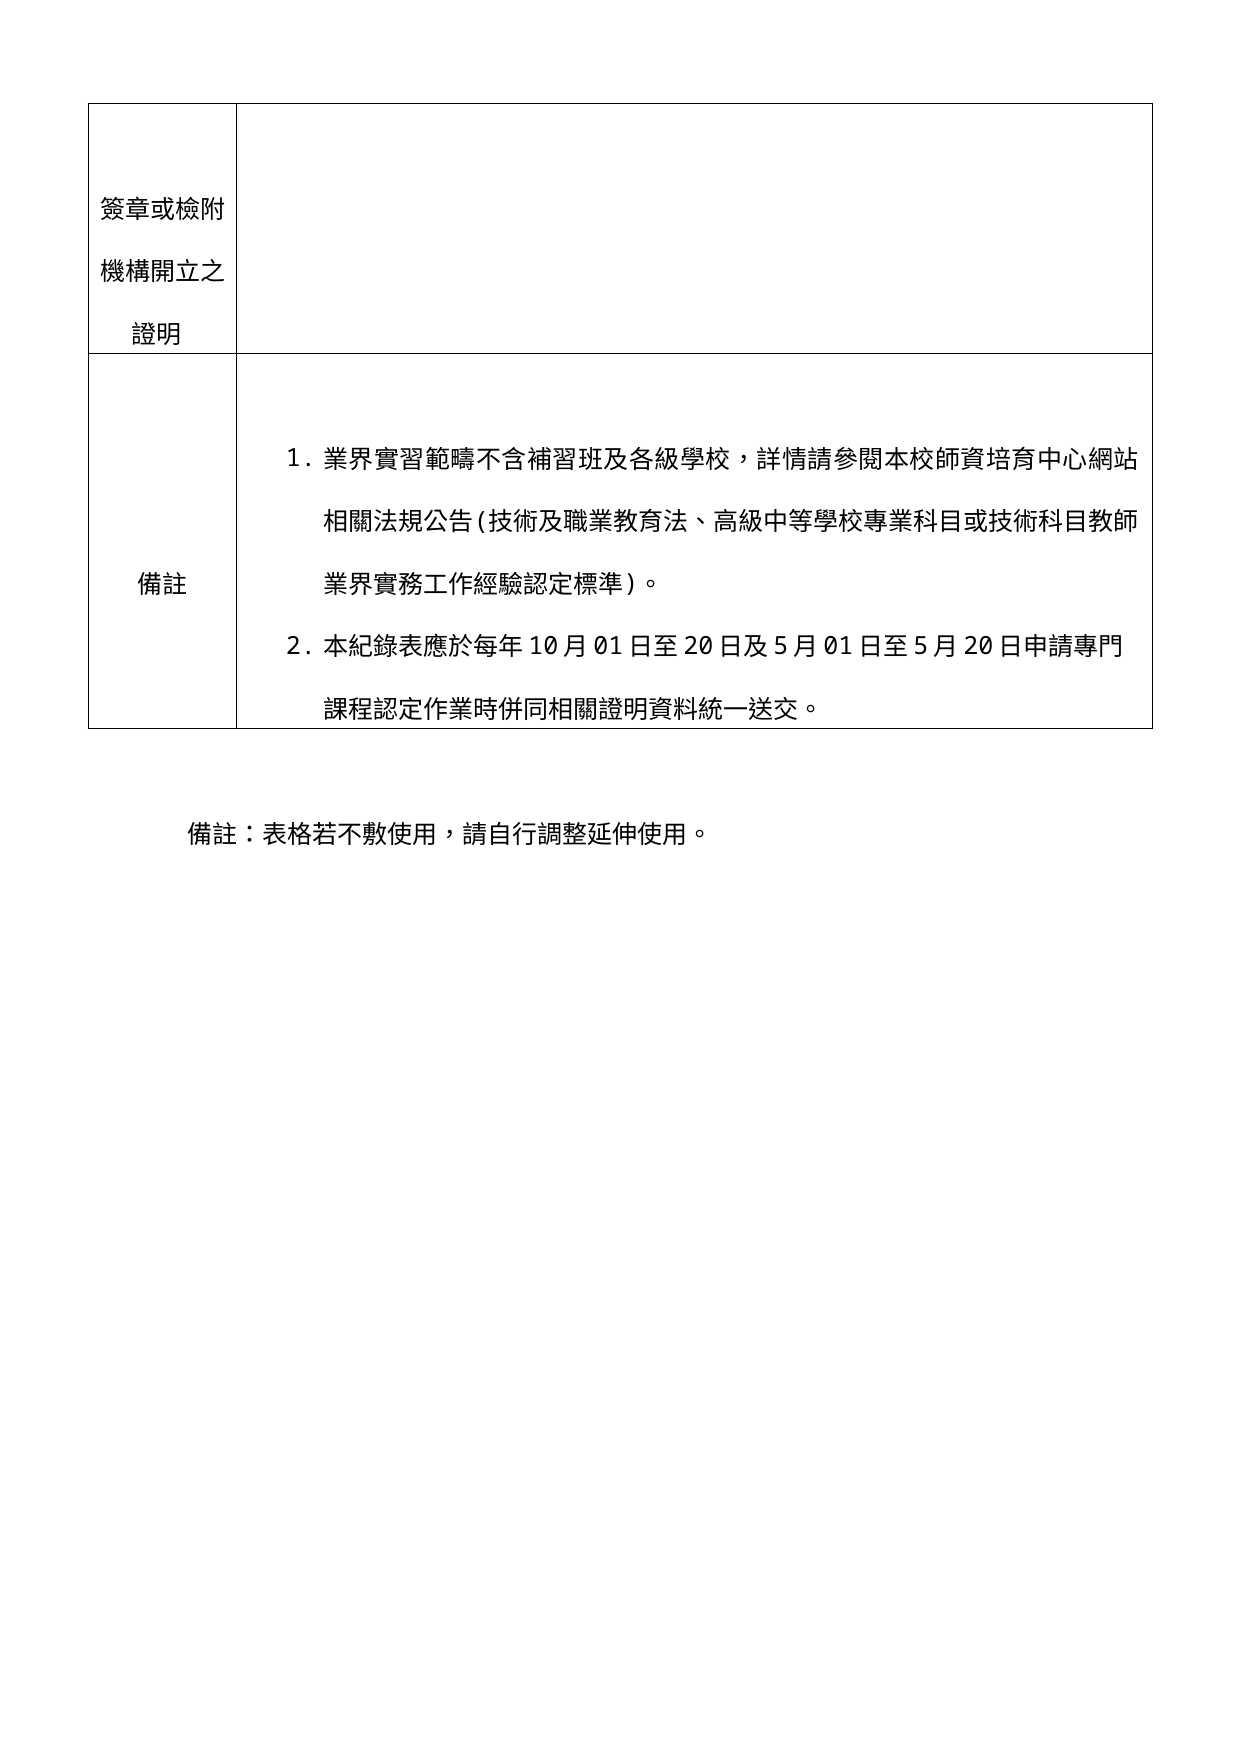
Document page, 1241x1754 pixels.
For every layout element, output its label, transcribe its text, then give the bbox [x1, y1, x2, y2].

table_cell 業界實習範疇不含補習班及各級學校，詳情請參閱本校師資培育中心網站相關法規公告(技術及職業教育法、高級中等學校專業科目或技術科目教師業界實務工作經驗認定標準)。 本紀錄表應於每年10月01日至20日及5月01日至5月20日申請專門課程認定作業時併同相關證明資料統一送交。 [237, 354, 1152, 728]
table_cell 簽章或檢附機構開立之證明 [89, 104, 236, 353]
table_cell 備註 [89, 354, 236, 728]
text 備註：表格若不敷使用，請自行調整延伸使用。 [187, 791, 1053, 853]
table_cell [237, 104, 1152, 353]
